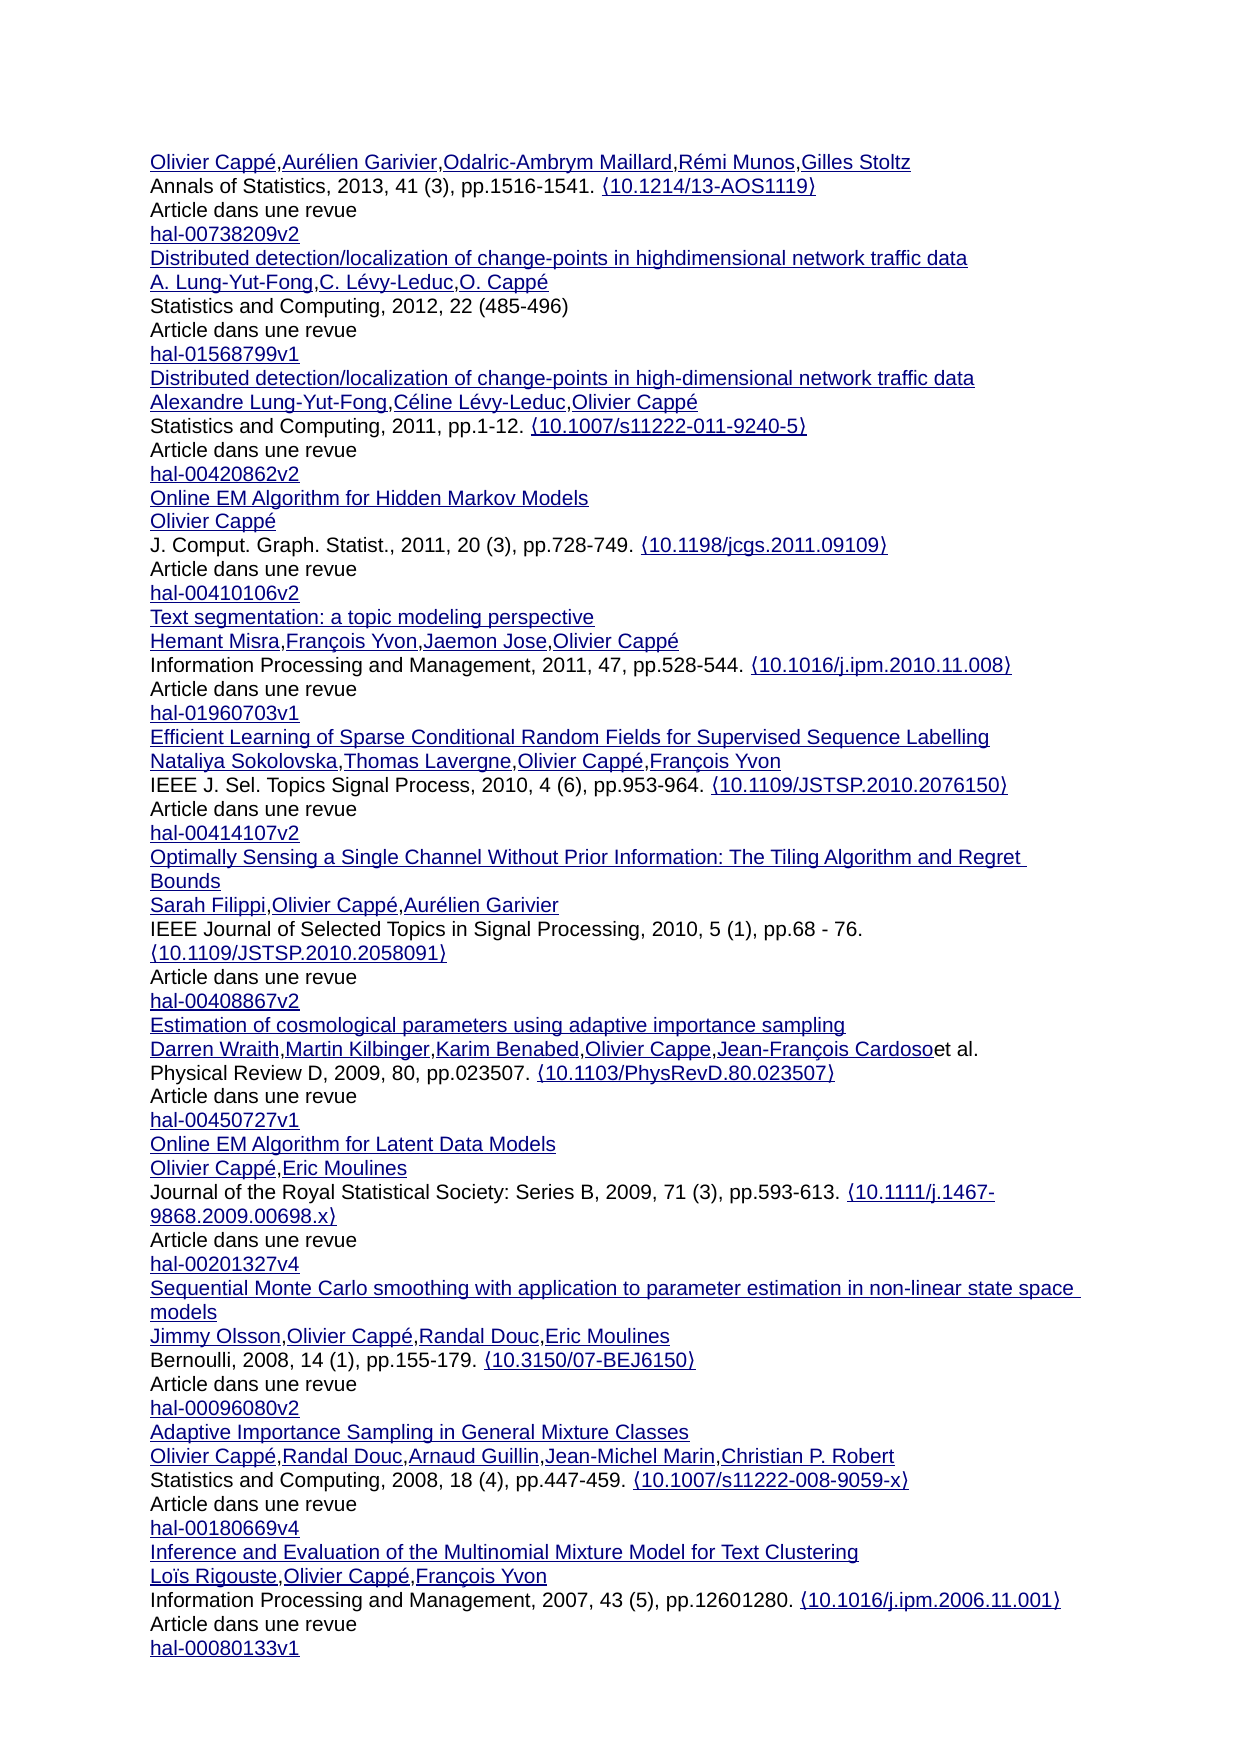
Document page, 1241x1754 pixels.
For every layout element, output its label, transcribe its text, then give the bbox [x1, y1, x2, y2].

table_cell Estimation of cosmological parameters using adaptive importance sampling Darren Wraith,Martin Kilbinger,Karim Benabed,Olivier Cappe,Jean-François Cardosoet al. Physical Review D, 2009, 80, pp.023507. ⟨10.1103/PhysRevD.80.023507⟩ Article dans une revue hal-00450727v1 [150, 1013, 1090, 1132]
table_cell Olivier Cappé,Aurélien Garivier,Odalric-Ambrym Maillard,Rémi Munos,Gilles Stoltz Annals of Statistics, 2013, 41 (3), pp.1516-1541. ⟨10.1214/13-AOS1119⟩ Article dans une revue hal-00738209v2 [150, 150, 1090, 246]
table_cell Optimally Sensing a Single Channel Without Prior Information: The Tiling Algorithm and Regret Bounds Sarah Filippi,Olivier Cappé,Aurélien Garivier IEEE Journal of Selected Topics in Signal Processing, 2010, 5 (1), pp.68 - 76. ⟨10.1109/JSTSP.2010.2058091⟩ Article dans une revue hal-00408867v2 [150, 845, 1090, 1012]
table_cell Sequential Monte Carlo smoothing with application to parameter estimation in non-linear state space models Jimmy Olsson,Olivier Cappé,Randal Douc,Eric Moulines Bernoulli, 2008, 14 (1), pp.155-179. ⟨10.3150/07-BEJ6150⟩ Article dans une revue hal-00096080v2 [150, 1276, 1090, 1420]
table_cell Online EM Algorithm for Latent Data Models Olivier Cappé,Eric Moulines Journal of the Royal Statistical Society: Series B, 2009, 71 (3), pp.593-613. ⟨10.1111/j.1467-9868.2009.00698.x⟩ Article dans une revue hal-00201327v4 [150, 1132, 1090, 1276]
table_cell Distributed detection/localization of change-points in highdimensional network traffic data A. Lung-Yut-Fong,C. Lévy-Leduc,O. Cappé Statistics and Computing, 2012, 22 (485-496) Article dans une revue hal-01568799v1 [150, 246, 1090, 366]
table_cell Distributed detection/localization of change-points in high-dimensional network traffic data Alexandre Lung-Yut-Fong,Céline Lévy-Leduc,Olivier Cappé Statistics and Computing, 2011, pp.1-12. ⟨10.1007/s11222-011-9240-5⟩ Article dans une revue hal-00420862v2 [150, 366, 1090, 485]
table_cell Inference and Evaluation of the Multinomial Mixture Model for Text Clustering Loïs Rigouste,Olivier Cappé,François Yvon Information Processing and Management, 2007, 43 (5), pp.1260­1280. ⟨10.1016/j.ipm.2006.11.001⟩ Article dans une revue hal-00080133v1 [150, 1540, 1090, 1659]
table_cell Efficient Learning of Sparse Conditional Random Fields for Supervised Sequence Labelling Nataliya Sokolovska,Thomas Lavergne,Olivier Cappé,François Yvon IEEE J. Sel. Topics Signal Process, 2010, 4 (6), pp.953-964. ⟨10.1109/JSTSP.2010.2076150⟩ Article dans une revue hal-00414107v2 [150, 725, 1090, 845]
table_cell Text segmentation: a topic modeling perspective Hemant Misra,François Yvon,Jaemon Jose,Olivier Cappé Information Processing and Management, 2011, 47, pp.528-544. ⟨10.1016/j.ipm.2010.11.008⟩ Article dans une revue hal-01960703v1 [150, 605, 1090, 725]
table_cell Online EM Algorithm for Hidden Markov Models Olivier Cappé J. Comput. Graph. Statist., 2011, 20 (3), pp.728-749. ⟨10.1198/jcgs.2011.09109⟩ Article dans une revue hal-00410106v2 [150, 485, 1090, 605]
table_cell Adaptive Importance Sampling in General Mixture Classes Olivier Cappé,Randal Douc,Arnaud Guillin,Jean-Michel Marin,Christian P. Robert Statistics and Computing, 2008, 18 (4), pp.447-459. ⟨10.1007/s11222-008-9059-x⟩ Article dans une revue hal-00180669v4 [150, 1420, 1090, 1539]
